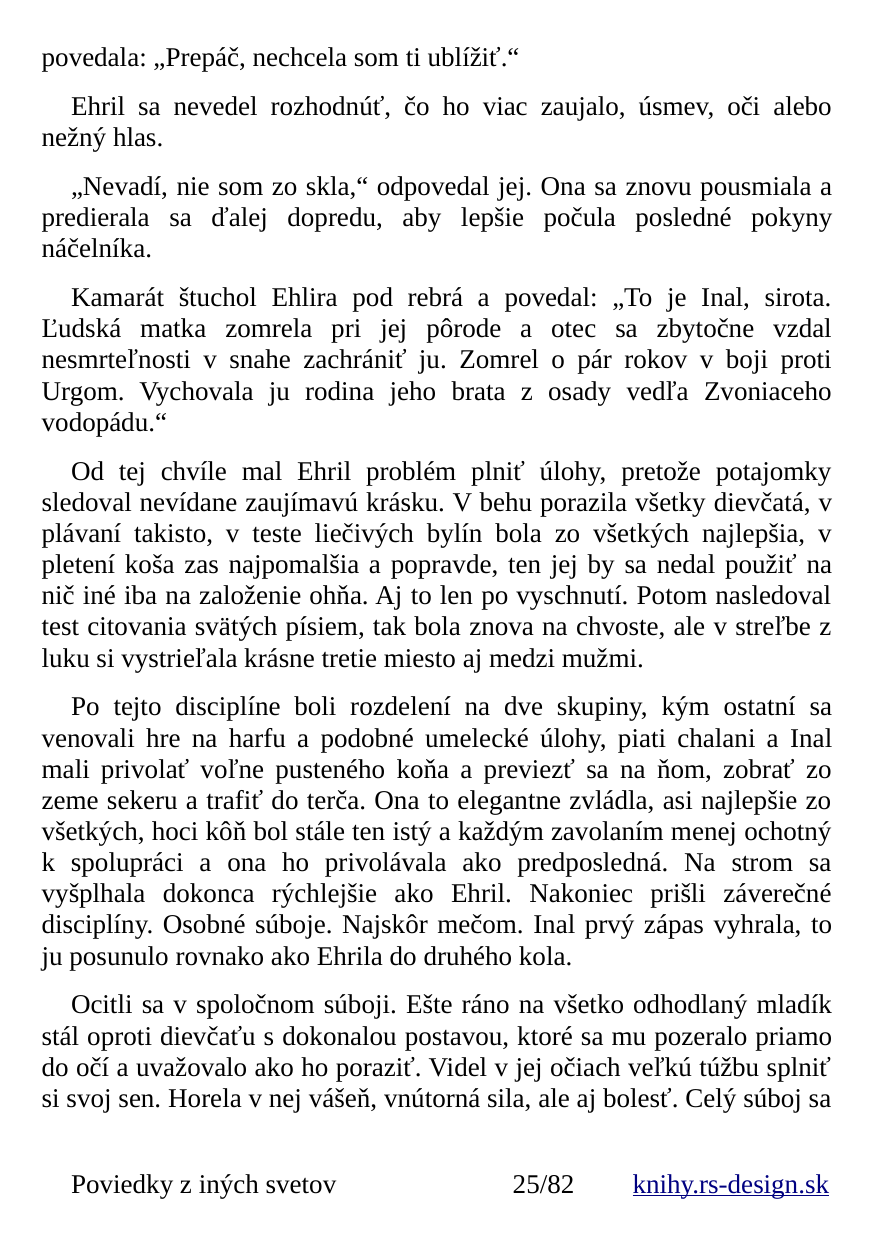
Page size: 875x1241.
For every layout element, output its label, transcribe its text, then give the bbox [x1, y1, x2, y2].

text Po tejto disciplíne boli rozdelení na dve skupiny, kým ostatní sa venovali hre na harfu a podobné umelecké úlohy, piati chalani a Inal mali privolať voľne pusteného koňa a previezť sa na ňom, zobrať zo zeme sekeru a trafiť do terča. Ona to elegantne zvládla, asi najlepšie zo všetkých, hoci kôň bol stále ten istý a každým zavolaním menej ochotný k spolupráci a ona ho privolávala ako predposledná. Na strom sa vyšplhala dokonca rýchlejšie ako Ehril. Nakoniec prišli záverečné disciplíny. Osobné súboje. Najskôr mečom. Inal prvý zápas vyhrala, to ju posunulo rovnako ako Ehrila do druhého kola. [41, 691, 833, 971]
text Od tej chvíle mal Ehril problém plniť úlohy, pretože potajomky sledoval nevídane zaujímavú krásku. V behu porazila všetky dievčatá, v plávaní takisto, v teste liečivých bylín bola zo všetkých najlepšia, v pletení koša zas najpomalšia a popravde, ten jej by sa nedal použiť na nič iné iba na založenie ohňa. Aj to len po vyschnutí. Potom nasledoval test citovania svätých písiem, tak bola znova na chvoste, ale v streľbe z luku si vystrieľala krásne tretie miesto aj medzi mužmi. [41, 455, 833, 673]
text Kamarát štuchol Ehlira pod rebrá a povedal: „To je Inal, sirota. Ľudská matka zomrela pri jej pôrode a otec sa zbytočne vzdal nesmrteľnosti v snahe zachrániť ju. Zomrel o pár rokov v boji proti Urgom. Vychovala ju rodina jeho brata z osady vedľa Zvoniaceho vodopádu.“ [41, 281, 833, 437]
text „Nevadí, nie som zo skla,“ odpovedal jej. Ona sa znovu pousmiala a predierala sa ďalej dopredu, aby lepšie počula posledné pokyny náčelníka. [41, 170, 833, 264]
text Ocitli sa v spoločnom súboji. Ešte ráno na všetko odhodlaný mladík stál oproti dievčaťu s dokonalou postavou, ktoré sa mu pozeralo priamo do očí a uvažovalo ako ho poraziť. Videl v jej očiach veľkú túžbu splniť si svoj sen. Horela v nej vášeň, vnútorná sila, ale aj bolesť. Celý súboj sa [41, 988, 833, 1113]
text Ehril sa nevedel rozhodnúť, čo ho viac zaujalo, úsmev, oči alebo nežný hlas. [41, 90, 833, 152]
text povedala: „Prepáč, nechcela som ti ublížiť.“ [41, 41, 833, 72]
